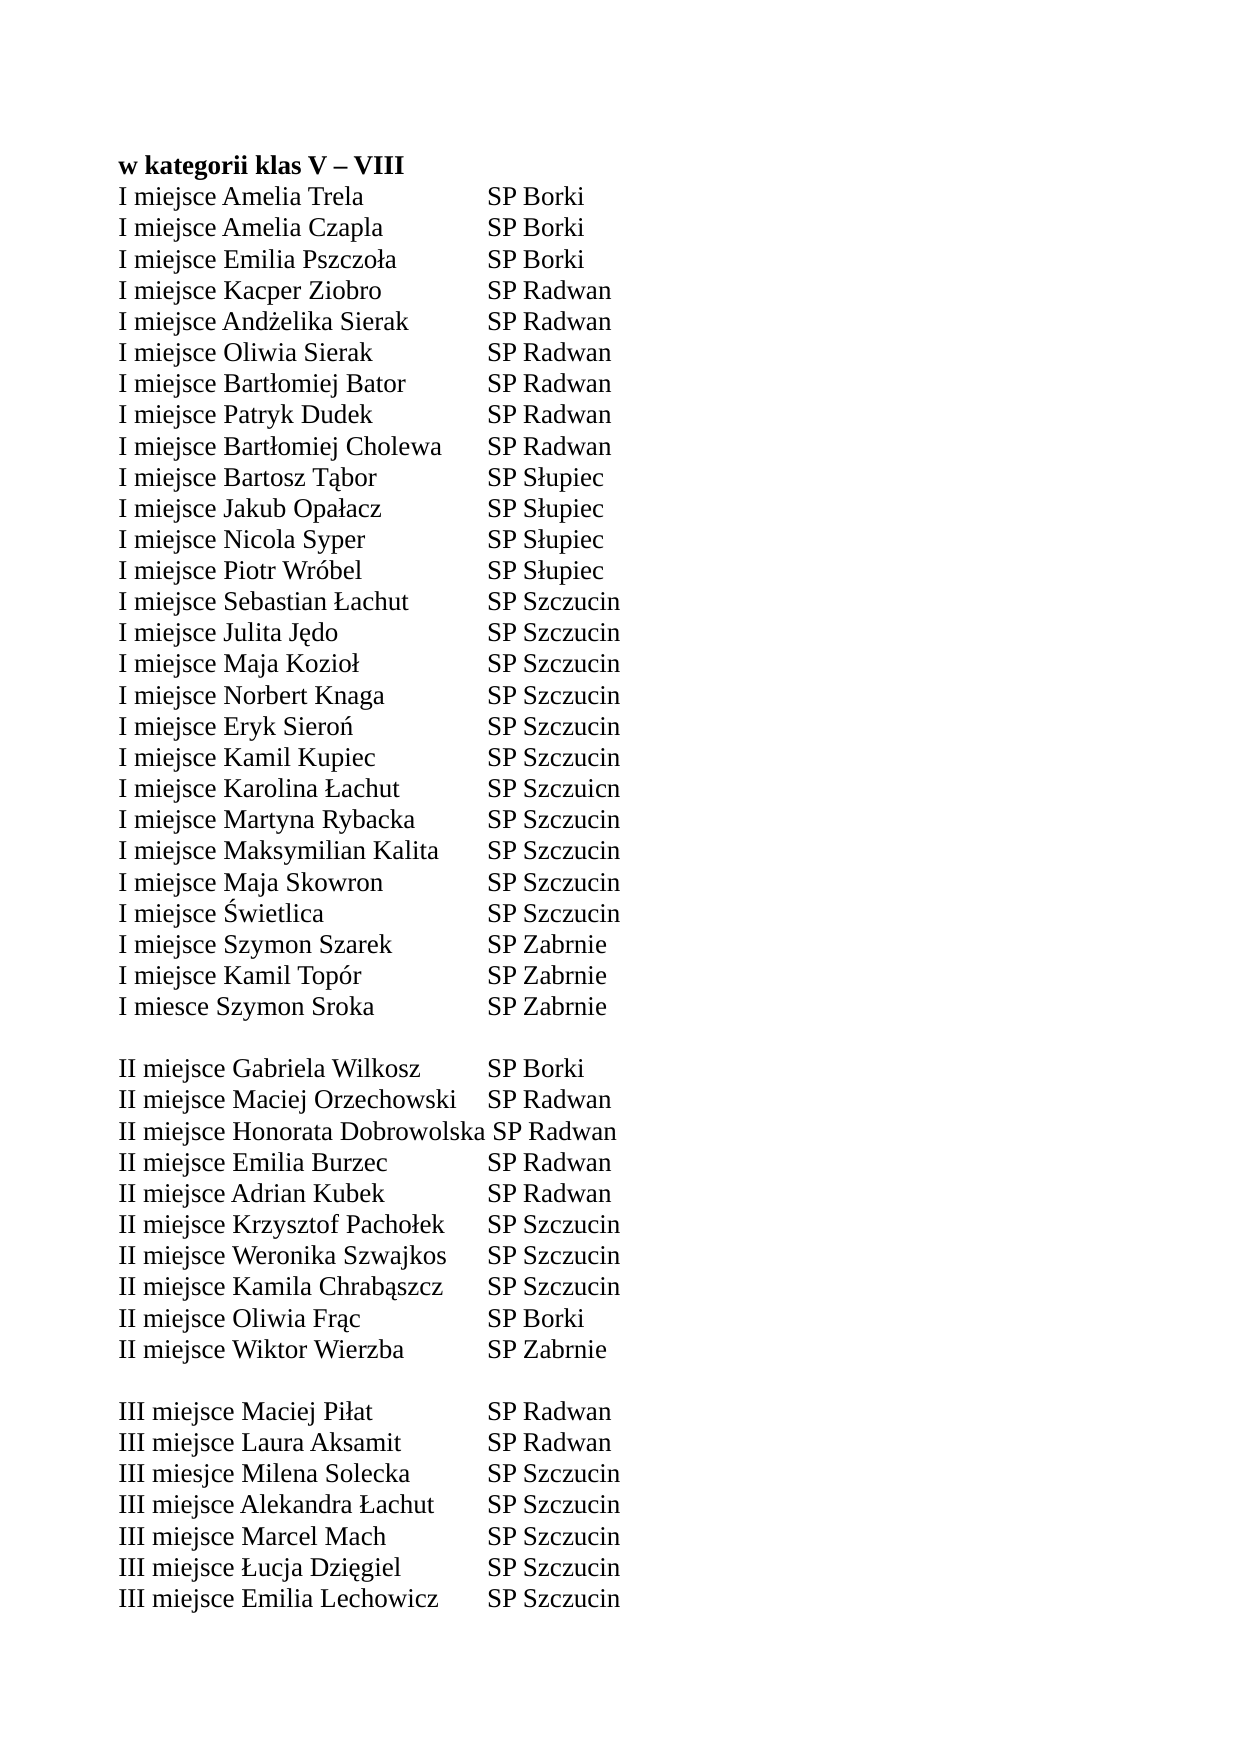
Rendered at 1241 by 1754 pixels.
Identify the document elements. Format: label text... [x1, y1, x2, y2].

text III miejsce Emilia Lechowicz SP Szczucin [118, 1582, 1122, 1613]
text II miejsce Adrian Kubek SP Radwan [118, 1177, 1122, 1208]
text III miejsce Łucja Dzięgiel SP Szczucin [118, 1551, 1122, 1582]
text II miejsce Emilia Burzec SP Radwan [118, 1146, 1122, 1177]
text I miejsce Sebastian Łachut SP Szczucin [118, 585, 1122, 616]
text II miejsce Maciej Orzechowski SP Radwan [118, 1084, 1122, 1115]
text I miejsce Kamil Topór SP Zabrnie [118, 959, 1122, 990]
text II miejsce Gabriela Wilkosz SP Borki [118, 1052, 1122, 1084]
text I miejsce Jakub Opałacz SP Słupiec [118, 492, 1122, 523]
text II miejsce Honorata Dobrowolska SP Radwan [118, 1115, 1122, 1146]
text III miejsce Maciej Piłat SP Radwan [118, 1395, 1122, 1426]
text II miejsce Oliwia Frąc SP Borki [118, 1302, 1122, 1333]
text I miejsce Maksymilian Kalita SP Szczucin [118, 834, 1122, 866]
text I miejsce Norbert Knaga SP Szczucin [118, 679, 1122, 710]
text I miejsce Oliwia Sierak SP Radwan [118, 336, 1122, 367]
text I miejsce Andżelika Sierak SP Radwan [118, 305, 1122, 336]
text III miejsce Marcel Mach SP Szczucin [118, 1520, 1122, 1551]
text II miejsce Weronika Szwajkos SP Szczucin [118, 1239, 1122, 1271]
text I miejsce Szymon Szarek SP Zabrnie [118, 928, 1122, 959]
text III miejsce Alekandra Łachut SP Szczucin [118, 1488, 1122, 1520]
text I miejsce Piotr Wróbel SP Słupiec [118, 554, 1122, 585]
text I miejsce Bartłomiej Bator SP Radwan [118, 367, 1122, 398]
text w kategorii klas V – VIII [118, 149, 1122, 180]
text I miejsce Emilia Pszczoła SP Borki [118, 243, 1122, 274]
text III miesjce Milena Solecka SP Szczucin [118, 1457, 1122, 1488]
text II miejsce Krzysztof Pachołek SP Szczucin [118, 1208, 1122, 1239]
text I miejsce Nicola Syper SP Słupiec [118, 523, 1122, 554]
text I miejsce Martyna Rybacka SP Szczucin [118, 803, 1122, 834]
text I miejsce Kamil Kupiec SP Szczucin [118, 741, 1122, 772]
text I miejsce Bartłomiej Cholewa SP Radwan [118, 429, 1122, 461]
text I miejsce Amelia Trela SP Borki [118, 180, 1122, 212]
text I miejsce Świetlica SP Szczucin [118, 897, 1122, 928]
text I miejsce Maja Kozioł SP Szczucin [118, 648, 1122, 679]
text I miejsce Julita Jędo SP Szczucin [118, 616, 1122, 648]
text II miejsce Wiktor Wierzba SP Zabrnie [118, 1333, 1122, 1364]
text I miejsce Patryk Dudek SP Radwan [118, 398, 1122, 429]
text I miejsce Maja Skowron SP Szczucin [118, 866, 1122, 897]
text I miejsce Eryk Sieroń SP Szczucin [118, 710, 1122, 741]
text I miejsce Karolina Łachut SP Szczuicn [118, 772, 1122, 803]
text I miejsce Bartosz Tąbor SP Słupiec [118, 461, 1122, 492]
text I miejsce Amelia Czapla SP Borki [118, 212, 1122, 243]
text III miejsce Laura Aksamit SP Radwan [118, 1426, 1122, 1457]
text I miesce Szymon Sroka SP Zabrnie [118, 990, 1122, 1021]
text II miejsce Kamila Chrabąszcz SP Szczucin [118, 1271, 1122, 1302]
text I miejsce Kacper Ziobro SP Radwan [118, 274, 1122, 305]
